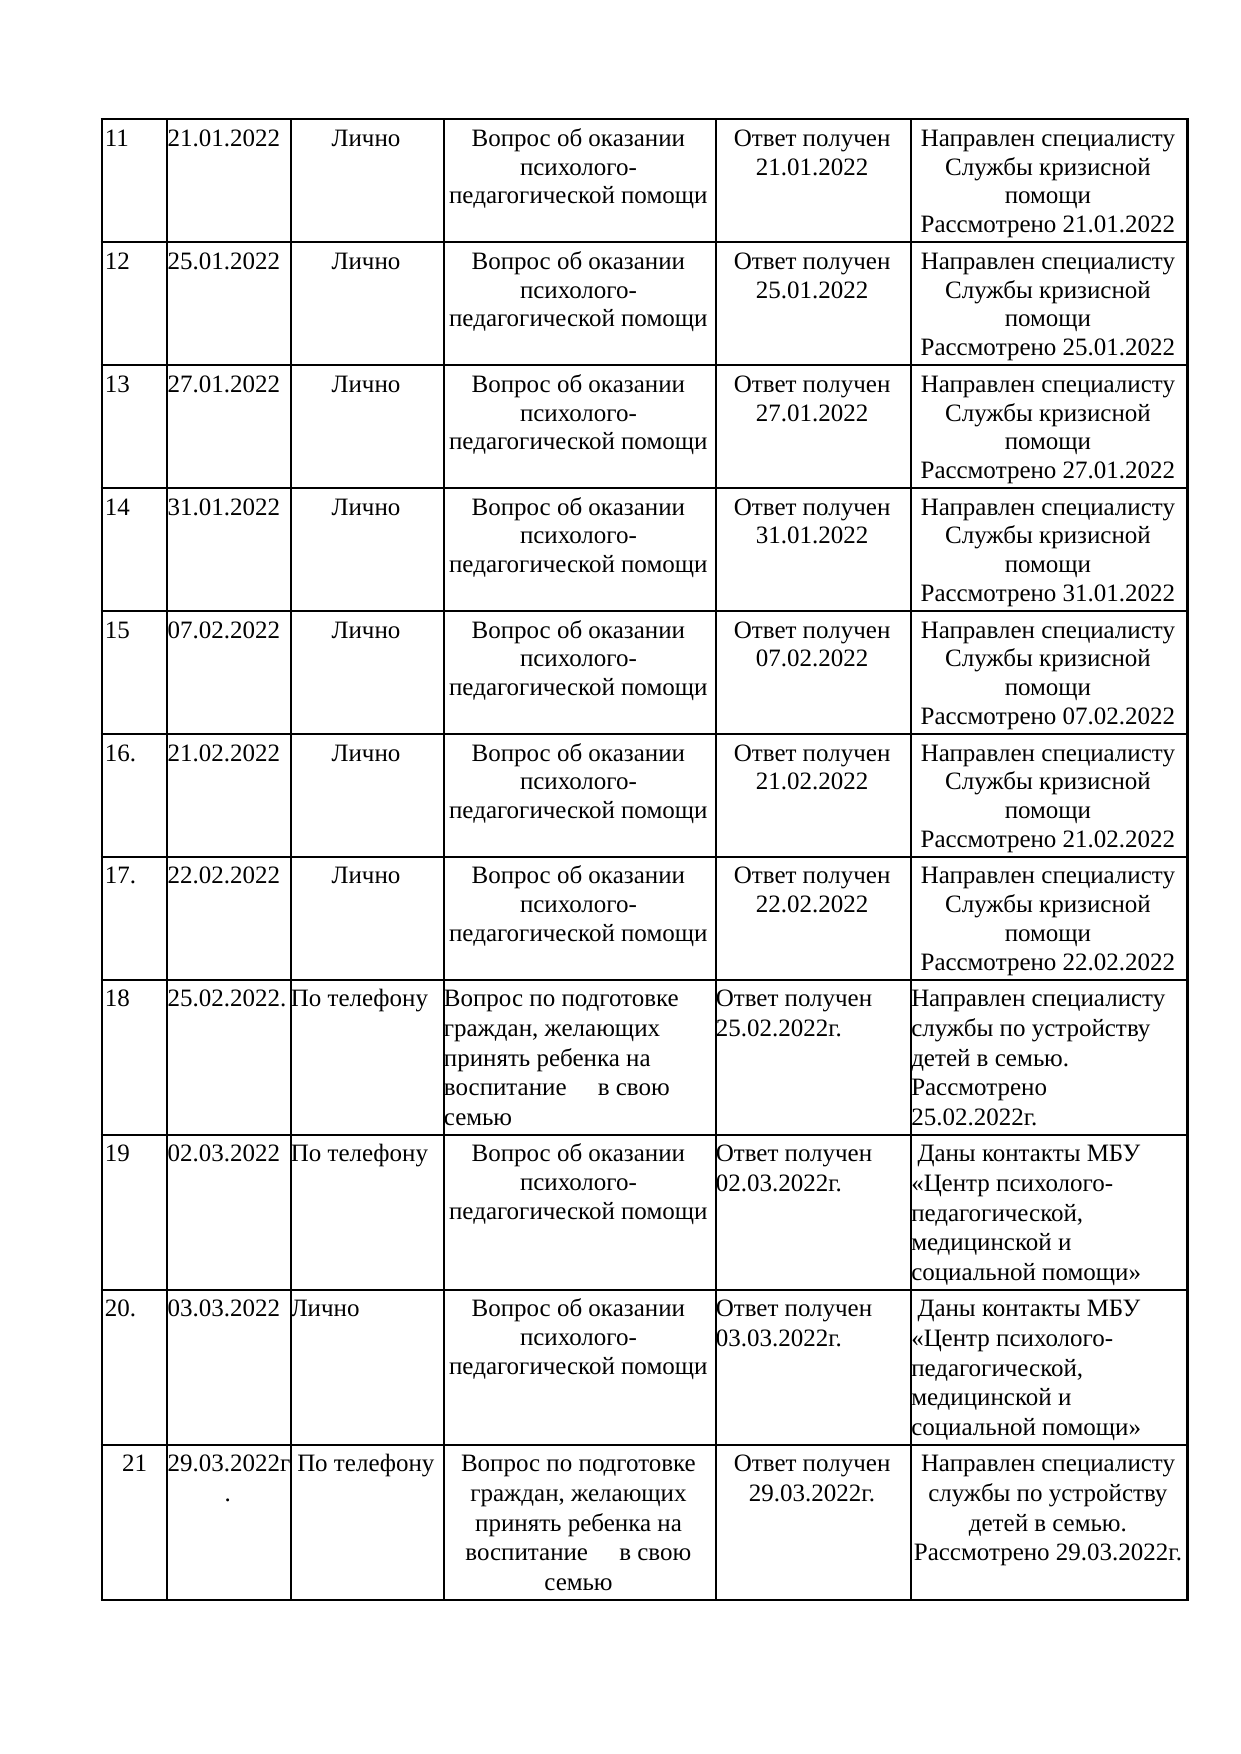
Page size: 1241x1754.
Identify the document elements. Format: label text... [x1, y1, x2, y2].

table_cell Ответ получен 25.01.2022 [717, 243, 910, 364]
table_cell Вопрос об оказании психолого-педагогической помощи [445, 858, 715, 978]
table_cell Ответ получен 02.03.2022г. [717, 1136, 910, 1288]
table_cell По телефону [292, 981, 443, 1133]
table_cell Направлен специалисту Службы кризисной помощи Рассмотрено 31.01.2022 [912, 489, 1186, 610]
table_cell По телефону [292, 1446, 443, 1598]
table_cell Даны контакты МБУ «Центр психолого-педагогической, медицинской и социальной помощи» [912, 1291, 1186, 1443]
table_cell Лично [292, 1291, 443, 1443]
table_cell Направлен специалисту Службы кризисной помощи Рассмотрено 27.01.2022 [912, 366, 1186, 487]
table_cell Лично [292, 735, 443, 856]
table_cell Ответ получен 21.01.2022 [717, 120, 910, 241]
table_cell Лично [292, 858, 443, 978]
table_cell 21.01.2022 [168, 120, 290, 241]
table_cell Направлен специалисту Службы кризисной помощи Рассмотрено 25.01.2022 [912, 243, 1186, 364]
table_cell Ответ получен 25.02.2022г. [717, 981, 910, 1133]
table_cell 14 [103, 489, 166, 610]
table_cell Вопрос об оказании психолого-педагогической помощи [445, 366, 715, 487]
table_cell 21 [103, 1446, 166, 1598]
table_cell 12 [103, 243, 166, 364]
table_cell Ответ получен 27.01.2022 [717, 366, 910, 487]
table_cell 18 [103, 981, 166, 1133]
table_cell Направлен специалисту Службы кризисной помощи Рассмотрено 07.02.2022 [912, 612, 1186, 733]
table_cell 25.02.2022. [168, 981, 290, 1133]
table_cell Направлен специалисту Службы кризисной помощи Рассмотрено 21.02.2022 [912, 735, 1186, 856]
table_cell 03.03.2022 [168, 1291, 290, 1443]
table_cell Даны контакты МБУ «Центр психолого-педагогической, медицинской и социальной помощи» [912, 1136, 1186, 1288]
table_cell Вопрос об оказании психолого-педагогической помощи [445, 243, 715, 364]
table_cell Вопрос об оказании психолого-педагогической помощи [445, 120, 715, 241]
table_cell Вопрос об оказании психолого-педагогической помощи [445, 612, 715, 733]
table_cell Вопрос по подготовке граждан, желающих принять ребенка на воспитание в свою семью [445, 981, 715, 1133]
table_cell Направлен специалисту службы по устройству детей в семью. Рассмотрено 29.03.2022г. [912, 1446, 1186, 1598]
table_cell Лично [292, 366, 443, 487]
table_cell Вопрос по подготовке граждан, желающих принять ребенка на воспитание в свою семью [445, 1446, 715, 1598]
table_cell Ответ получен 31.01.2022 [717, 489, 910, 610]
table_cell Направлен специалисту Службы кризисной помощи Рассмотрено 22.02.2022 [912, 858, 1186, 978]
table_cell 22.02.2022 [168, 858, 290, 978]
table_cell Направлен специалисту службы по устройству детей в семью. Рассмотрено 25.02.2022г. [912, 981, 1186, 1133]
table_cell 16. [103, 735, 166, 856]
table_cell Лично [292, 489, 443, 610]
table_cell Вопрос об оказании психолого-педагогической помощи [445, 489, 715, 610]
table_cell Ответ получен 29.03.2022г. [717, 1446, 910, 1598]
table_cell Лично [292, 120, 443, 241]
table_cell 27.01.2022 [168, 366, 290, 487]
table_cell 29.03.2022г. [168, 1446, 290, 1598]
table_cell 20. [103, 1291, 166, 1443]
table_cell 25.01.2022 [168, 243, 290, 364]
table_cell 13 [103, 366, 166, 487]
table_cell Лично [292, 612, 443, 733]
table_cell 21.02.2022 [168, 735, 290, 856]
table_cell Вопрос об оказании психолого-педагогической помощи [445, 1136, 715, 1288]
table_cell Вопрос об оказании психолого-педагогической помощи [445, 1291, 715, 1443]
table_cell Ответ получен 07.02.2022 [717, 612, 910, 733]
table_cell 15 [103, 612, 166, 733]
table_cell Направлен специалисту Службы кризисной помощи Рассмотрено 21.01.2022 [912, 120, 1186, 241]
table_cell 31.01.2022 [168, 489, 290, 610]
table_cell 19 [103, 1136, 166, 1288]
table_cell 11 [103, 120, 166, 241]
table_cell Лично [292, 243, 443, 364]
table_cell Ответ получен 21.02.2022 [717, 735, 910, 856]
table_cell По телефону [292, 1136, 443, 1288]
table_cell Ответ получен 03.03.2022г. [717, 1291, 910, 1443]
table_cell 17. [103, 858, 166, 978]
table_cell 07.02.2022 [168, 612, 290, 733]
table_cell 02.03.2022 [168, 1136, 290, 1288]
table_cell Вопрос об оказании психолого-педагогической помощи [445, 735, 715, 856]
table_cell Ответ получен 22.02.2022 [717, 858, 910, 978]
